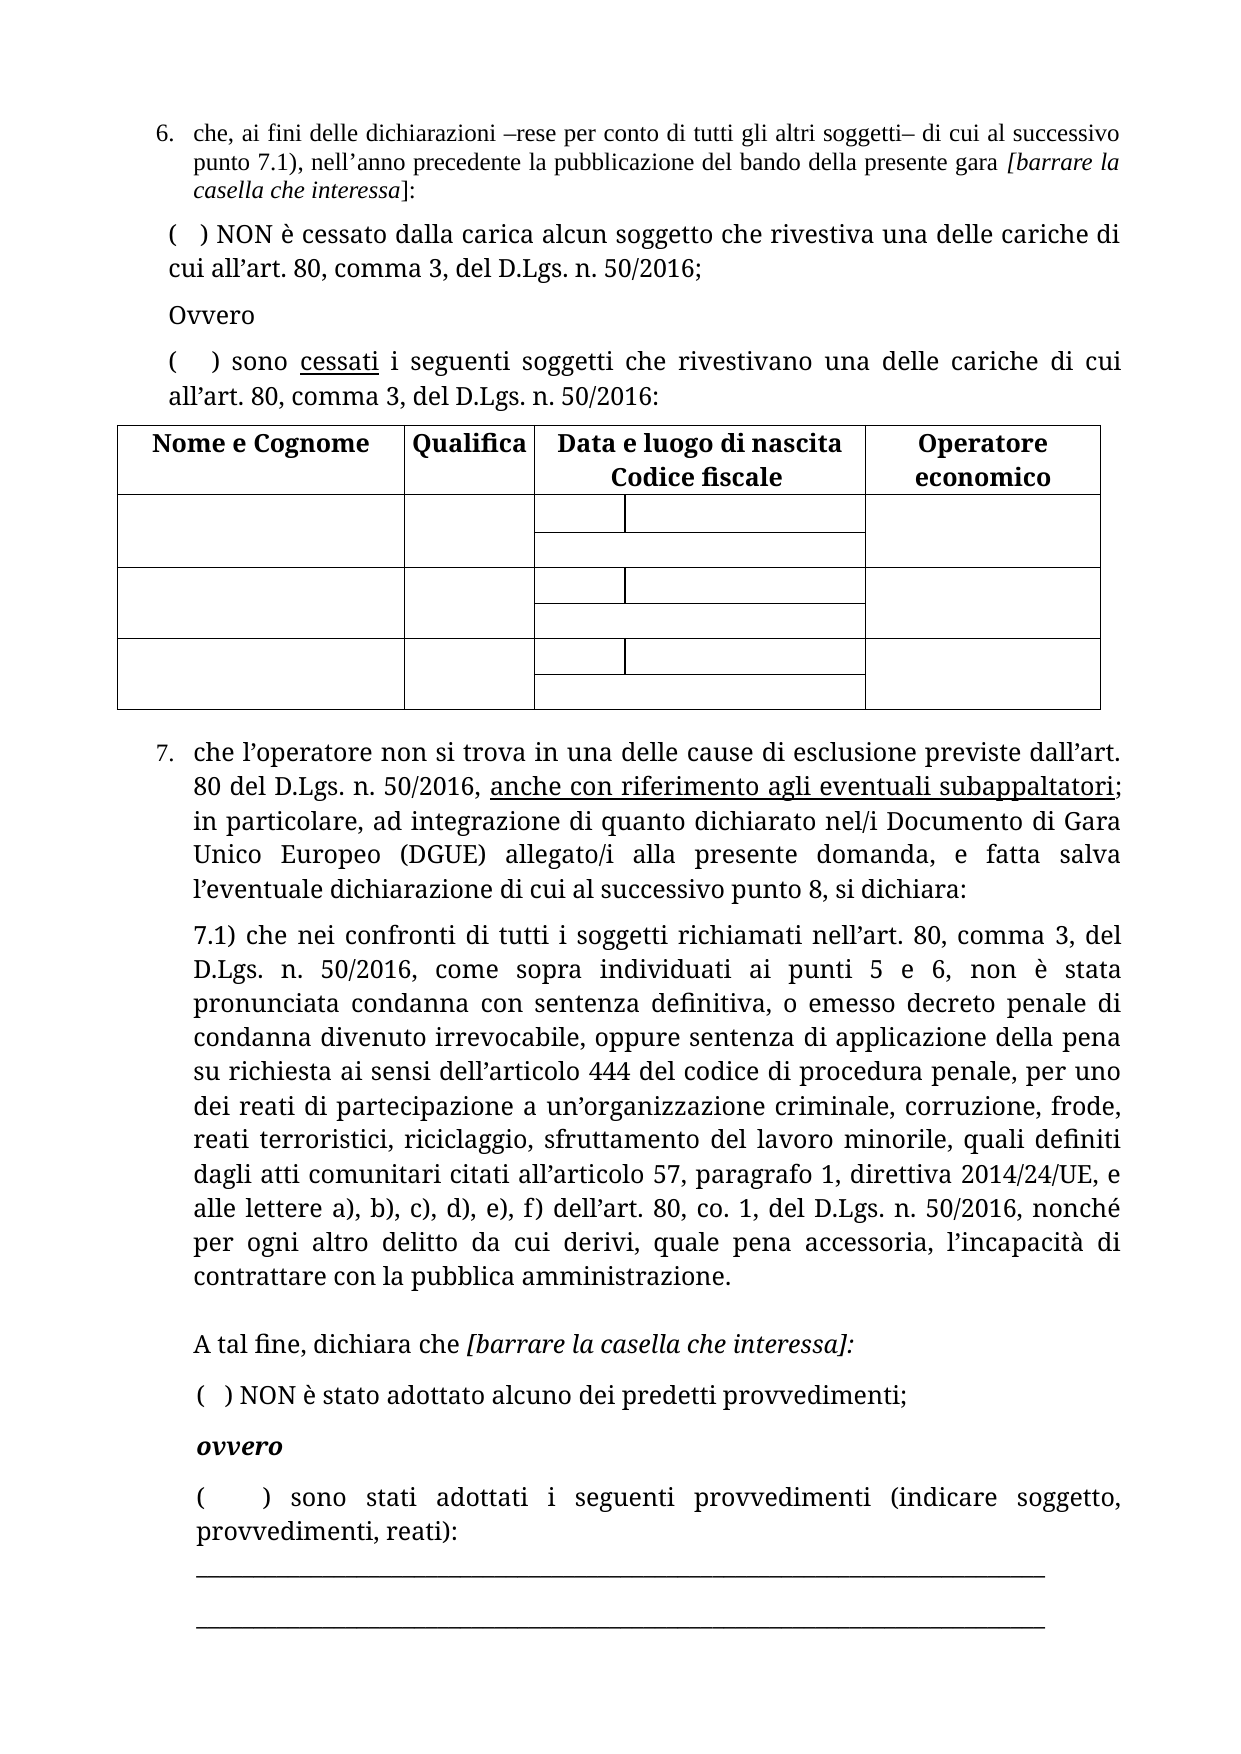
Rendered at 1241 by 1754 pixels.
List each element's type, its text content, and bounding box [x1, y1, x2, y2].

table_cell [535, 604, 865, 638]
table_cell [118, 495, 404, 567]
table_cell [626, 568, 865, 603]
table_cell [535, 495, 624, 532]
text 7.1) che nei confronti di tutti i soggetti richiamati nell’art. 80, comma 3, del D.Lgs. n. 50/2016, come sopra individuati ai punti 5 e 6, non è stata pronunciata condanna con sentenza definitiva, o emesso decreto penale di condanna divenuto irrevocabile, oppure sentenza di applicazione della pena su richiesta ai sensi dell’articolo 444 del codice di procedura penale, per uno dei reati di partecipazione a un’organizzazione criminale, corruzione, frode, reati terroristici, riciclaggio, sfruttamento del lavoro minorile, quali definiti dagli atti comunitari citati all’articolo 57, paragrafo 1, direttiva 2014/24/UE, e alle lettere a), b), c), d), e), f) dell’art. 80, co. 1, del D.Lgs. n. 50/2016, nonché per ogni altro delitto da cui derivi, quale pena accessoria, l’incapacità di contrattare con la pubblica amministrazione. [193, 918, 1122, 1292]
table_header Data e luogo di nascita Codice fiscale [535, 426, 865, 494]
table_cell [118, 568, 404, 638]
table_header Qualifica [405, 426, 534, 494]
table_header Operatore economico [866, 426, 1100, 494]
text __________________________________________________________________________ [196, 1599, 1122, 1633]
table_cell [118, 639, 404, 709]
table_cell [866, 639, 1100, 709]
table_cell [626, 495, 865, 532]
list che, ai fini delle dichiarazioni –rese per conto di tutti gli altri soggetti– di cui al successivo punto 7.1), nell’anno precedente la pubblicazione del bando della presente gara [barrare la casella che interessa]: [156, 118, 1122, 204]
table_header Nome e Cognome [118, 426, 404, 494]
text ovvero [196, 1429, 1122, 1463]
text ( ) sono cessati i seguenti soggetti che rivestivano una delle cariche di cui all’art. 80, comma 3, del D.Lgs. n. 50/2016: [168, 344, 1122, 412]
list che l’operatore non si trova in una delle cause di esclusione previste dall’art. 80 del D.Lgs. n. 50/2016, anche con riferimento agli eventuali subappaltatori; in particolare, ad integrazione di quanto dichiarato nel/i Documento di Gara Unico Europeo (DGUE) allegato/i alla presente domanda, e fatta salva l’eventuale dichiarazione di cui al successivo punto 8, si dichiara: [156, 735, 1122, 905]
table_cell [535, 675, 865, 709]
table_cell [866, 568, 1100, 638]
text Ovvero [168, 297, 1122, 332]
table_cell [405, 568, 534, 638]
table_cell [626, 639, 865, 674]
table_cell [535, 639, 624, 674]
text ( ) NON è stato adottato alcuno dei predetti provvedimenti; [196, 1378, 1122, 1412]
text __________________________________________________________________________ [196, 1548, 1122, 1582]
table_cell [535, 568, 624, 603]
table_cell [405, 639, 534, 709]
table_cell [405, 495, 534, 567]
table_cell [535, 533, 865, 567]
text A tal fine, dichiara che [barrare la casella che interessa]: [118, 1327, 1122, 1361]
text ( ) NON è cessato dalla carica alcun soggetto che rivestiva una delle cariche di cui all’art. 80, comma 3, del D.Lgs. n. 50/2016; [168, 217, 1122, 285]
table_cell [866, 495, 1100, 567]
text ( ) sono stati adottati i seguenti provvedimenti (indicare soggetto, provvedimenti, reati): [196, 1480, 1122, 1548]
